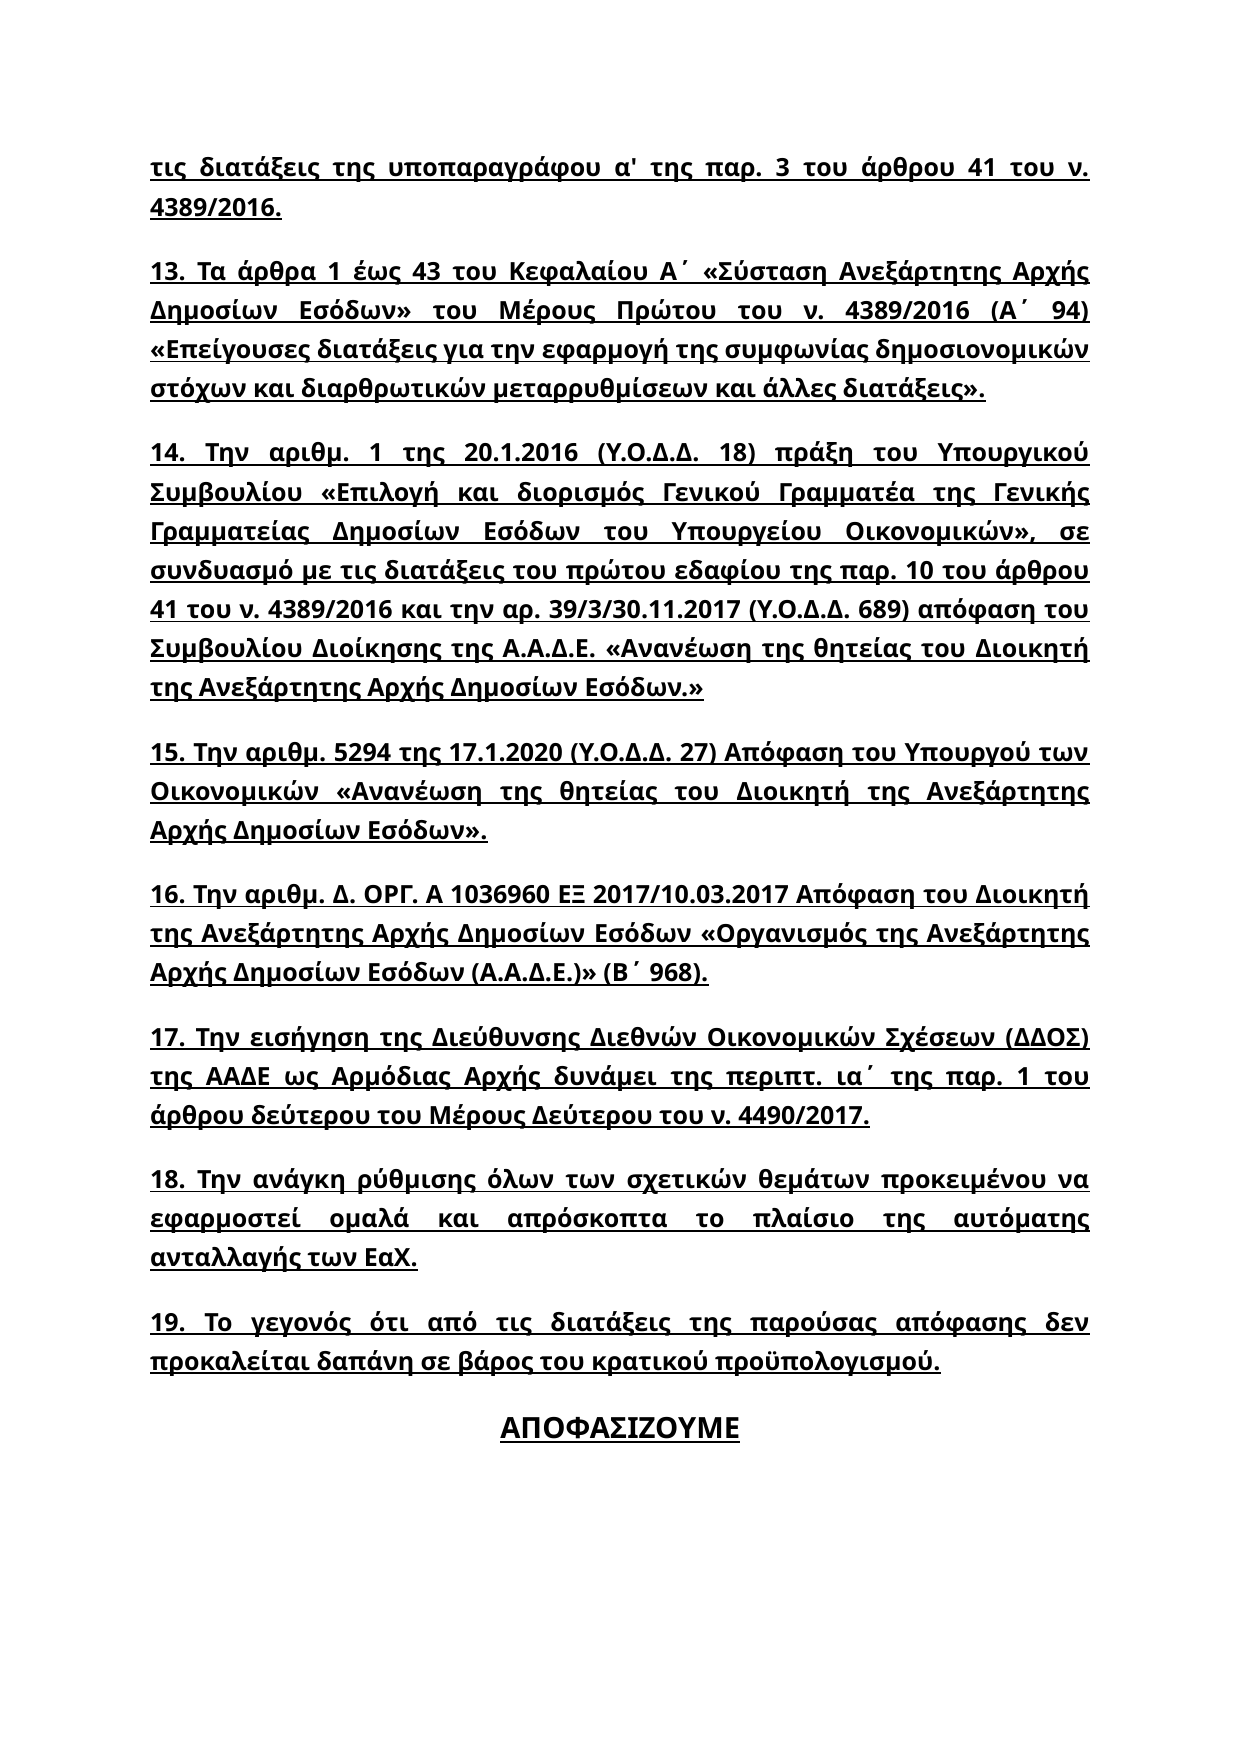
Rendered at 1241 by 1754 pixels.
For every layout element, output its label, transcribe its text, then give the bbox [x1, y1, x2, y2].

text 16. Την αριθμ. Δ. ΟΡΓ. Α 1036960 ΕΞ 2017/10.03.2017 Απόφαση του Διοικητή [150, 877, 1090, 906]
text Συμβουλίου «Επιλογή και διορισμός Γενικού Γραμματέα της Γενικής [150, 466, 1090, 503]
text Αρχής Δημοσίων Εσόδων». [150, 804, 1090, 847]
text 14. Την αριθμ. 1 της 20.1.2016 (Υ.Ο.Δ.Δ. 18) πράξη του Υπουργικού [150, 435, 1090, 464]
text Αρχής Δημοσίων Εσόδων (Α.Α.Δ.Ε.)» (Β΄ 968). [150, 947, 1090, 989]
text εφαρμοστεί ομαλά και απρόσκοπτα το πλαίσιο της αυτόματης [150, 1192, 1090, 1230]
text Συμβουλίου Διοίκησης της Α.Α.Δ.Ε. «Ανανέωση της θητείας του Διοικητή [150, 622, 1090, 660]
text «Επείγουσες διατάξεις για την εφαρμογή της συμφωνίας δημοσιονομικών [150, 323, 1090, 361]
text προκαλείται δαπάνη σε βάρος του κρατικού προϋπολογισμού. [150, 1335, 1090, 1377]
text ανταλλαγής των ΕαΧ. [150, 1232, 1090, 1274]
text 19. Το γεγονός ότι από τις διατάξεις της παρούσας απόφασης δεν [150, 1304, 1090, 1333]
text Γραμματείας Δημοσίων Εσόδων του Υπουργείου Οικονομικών», σε [150, 505, 1090, 542]
text 15. Την αριθμ. 5294 της 17.1.2020 (Υ.Ο.Δ.Δ. 27) Απόφαση του Υπουργού των [150, 734, 1090, 763]
text συνδυασμό με τις διατάξεις του πρώτου εδαφίου της παρ. 10 του άρθρου [150, 544, 1090, 581]
text 13. Τα άρθρα 1 έως 43 του Κεφαλαίου Α΄ «Σύσταση Ανεξάρτητης Αρχής [150, 253, 1090, 282]
text 17. Την εισήγηση της Διεύθυνσης Διεθνών Οικονομικών Σχέσεων (ΔΔΟΣ) [150, 1019, 1090, 1048]
text Οικονομικών «Ανανέωση της θητείας του Διοικητή της Ανεξάρτητης [150, 765, 1090, 802]
text Δημοσίων Εσόδων» του Μέρους Πρώτου του ν. 4389/2016 (Α΄ 94) [150, 284, 1090, 321]
text άρθρου δεύτερου του Μέρους Δεύτερου του ν. 4490/2017. [150, 1089, 1090, 1132]
text τις διατάξεις της υποπαραγράφου α' της παρ. 3 του άρθρου 41 του ν. [150, 150, 1090, 179]
text 18. Την ανάγκη ρύθμισης όλων των σχετικών θεμάτων προκειμένου να [150, 1162, 1090, 1191]
text ΑΠΟΦΑΣΙΖΟΥΜΕ [150, 1407, 1090, 1447]
text της Ανεξάρτητης Αρχής Δημοσίων Εσόδων «Οργανισμός της Ανεξάρτητης [150, 907, 1090, 945]
text της Ανεξάρτητης Αρχής Δημοσίων Εσόδων.» [150, 662, 1090, 704]
text της ΑΑΔΕ ως Αρμόδιας Αρχής δυνάμει της περιπτ. ια΄ της παρ. 1 του [150, 1050, 1090, 1087]
text στόχων και διαρθρωτικών μεταρρυθμίσεων και άλλες διατάξεις». [150, 362, 1090, 405]
text 4389/2016. [150, 181, 1090, 223]
text 41 του ν. 4389/2016 και την αρ. 39/3/30.11.2017 (Υ.Ο.Δ.Δ. 689) απόφαση του [150, 583, 1090, 621]
